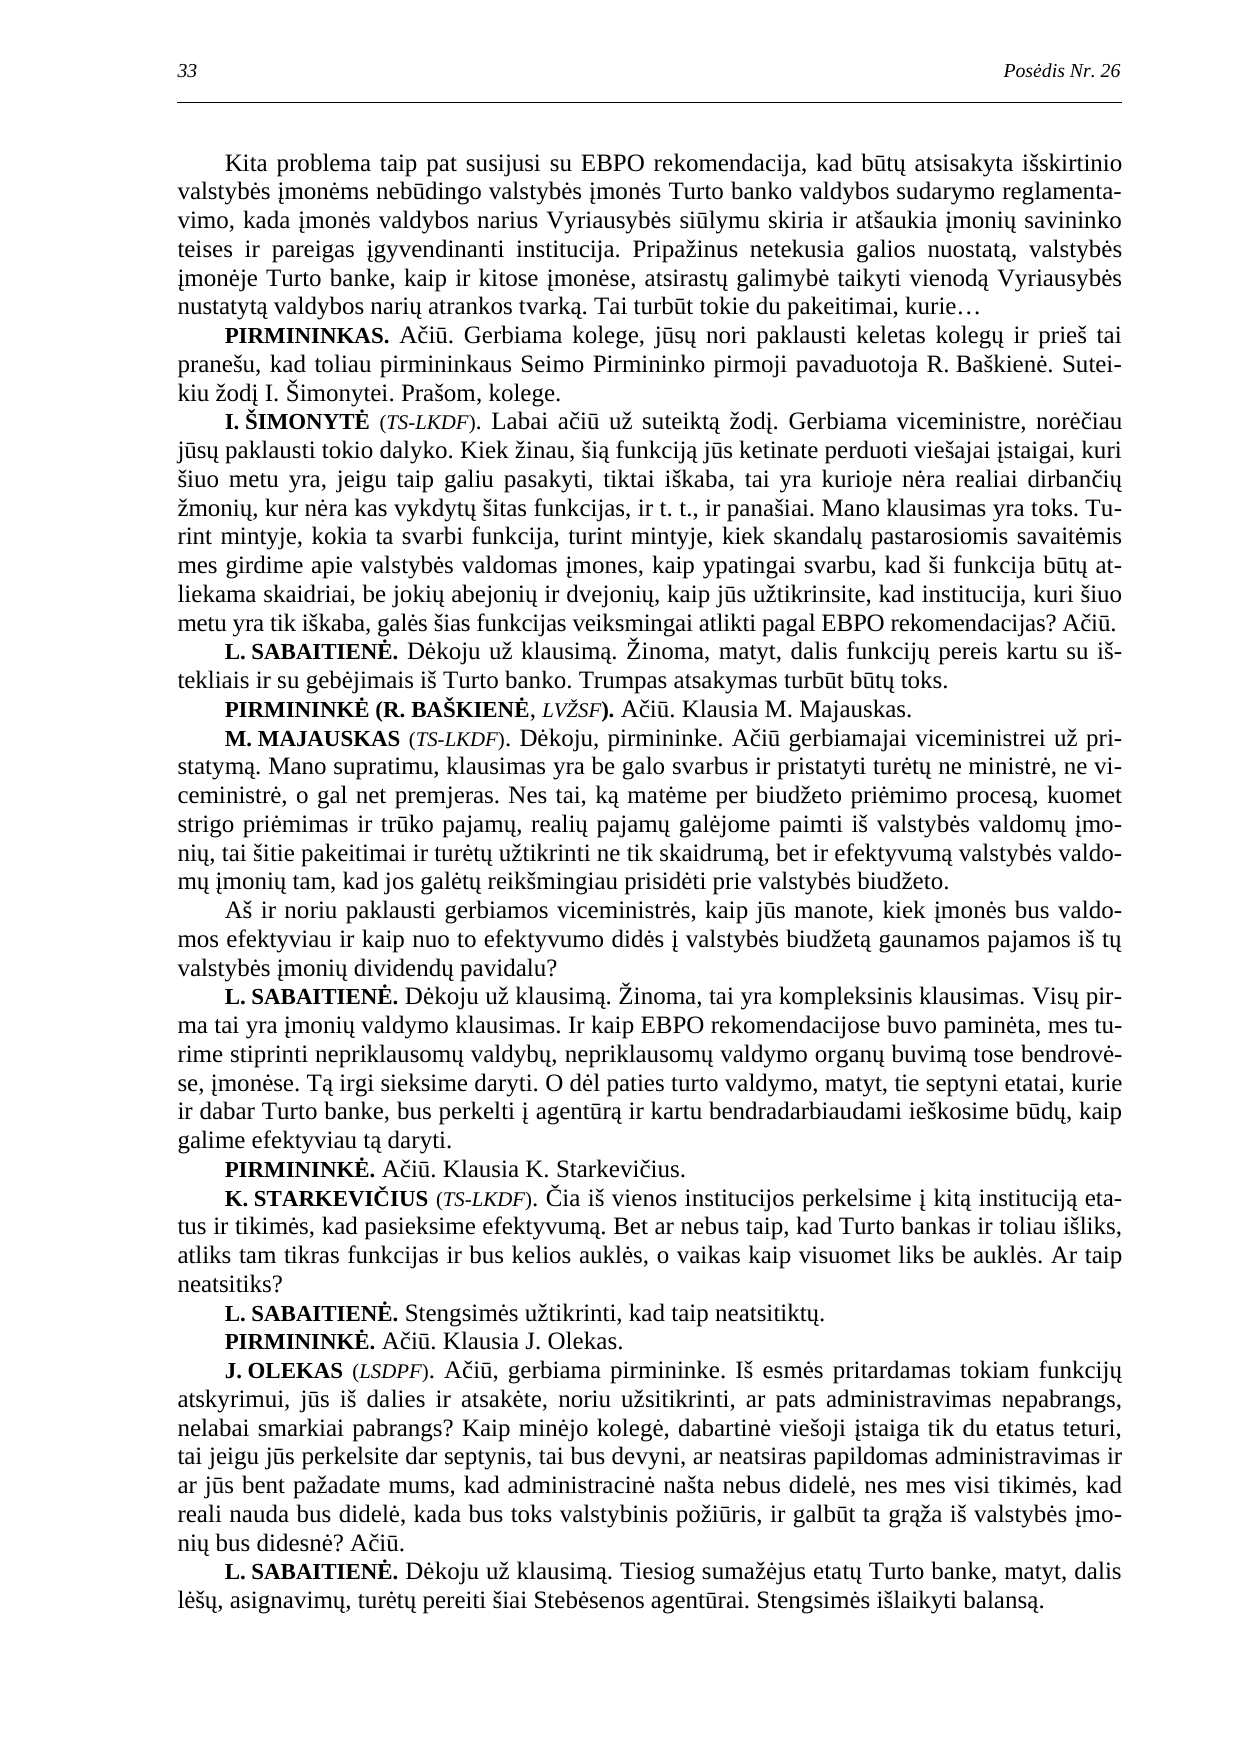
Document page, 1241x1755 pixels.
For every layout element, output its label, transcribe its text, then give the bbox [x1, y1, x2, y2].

text PIRMININKĖ. Ačiū. Klau­sia K. Star­ke­vi­čius. [177, 1154, 1122, 1183]
text L. SABAITIENĖ. Dė­ko­ju už klau­si­mą. Ži­no­ma, tai yra kom­plek­si­nis klau­si­mas. Vi­sų pir­ma tai yra įmo­nių val­dy­mo klau­si­mas. Ir kaip EBPO re­ko­men­da­ci­jo­se bu­vo pa­mi­nė­ta, mes tu­ri­me stip­rin­ti ne­pri­klau­so­mų val­dy­bų, ne­pri­klau­so­mų val­dy­mo or­ga­nų bu­vi­mą to­se ben­dro­vė­se, įmo­nė­se. Tą ir­gi siek­si­me da­ry­ti. O dėl pa­ties tur­to val­dy­mo, ma­tyt, tie sep­ty­ni eta­tai, ku­rie ir da­bar Tur­to ban­ke, bus per­kel­ti į agen­tū­rą ir kar­tu ben­dra­dar­biau­da­mi ieš­ko­si­me bū­dų, kaip ga­li­me efek­ty­viau tą da­ry­ti. [177, 981, 1122, 1154]
text Ki­ta pro­ble­ma taip pat su­si­ju­si su EBPO re­ko­men­da­ci­ja, kad bū­tų at­si­sa­ky­ta iš­skir­ti­nio vals­ty­bės įmo­nėms ne­bū­din­go vals­ty­bės įmo­nės Tur­to ban­ko val­dy­bos su­da­ry­mo reg­la­men­ta­vi­mo, ka­da įmo­nės val­dy­bos na­rius Vy­riau­sy­bės siū­ly­mu ski­ria ir at­šau­kia įmo­nių sa­vi­nin­ko tei­ses ir pa­rei­gas įgy­ven­di­nan­ti ins­ti­tu­ci­ja. Pri­pa­ži­nus ne­te­ku­sia ga­lios nuo­sta­tą, vals­ty­bės įmo­nė­je Tur­to ban­ke, kaip ir ki­to­se įmo­nė­se, at­si­ras­tų ga­li­my­bė tai­ky­ti vie­no­dą Vy­riau­sy­bės nu­sta­ty­tą val­dy­bos na­rių at­ran­kos tvar­ką. Tai tur­būt to­kie du pa­kei­ti­mai, ku­rie… [177, 148, 1122, 320]
text L. SABAITIENĖ. Steng­si­mės už­tik­rin­ti, kad taip ne­at­si­tik­tų. [177, 1298, 1122, 1326]
text PIRMININKĖ. Ačiū. Klau­sia J. Ole­kas. [177, 1326, 1122, 1355]
text J. OLEKAS (LSDPF). Ačiū, ger­bia­ma pir­mi­nin­ke. Iš es­mės pri­tar­da­mas to­kiam funk­ci­jų at­sky­ri­mui, jūs iš da­lies ir at­sa­kė­te, no­riu už­si­tik­rin­ti, ar pats ad­mi­nist­ra­vi­mas ne­pa­brangs, nela­bai smar­kiai pa­brangs? Kaip mi­nė­jo ko­le­gė, da­bar­ti­nė vie­šo­ji įstai­ga tik du eta­tus te­tu­ri, tai jei­gu jūs per­kel­si­te dar sep­ty­nis, tai bus de­vy­ni, ar ne­at­si­ras pa­pil­do­mas ad­mi­nist­ra­vi­mas ir ar jūs bent pa­ža­da­te mums, kad ad­mi­nist­ra­ci­nė naš­ta ne­bus di­de­lė, nes mes vi­si ti­ki­mės, kad re­a­li nau­da bus di­de­lė, ka­da bus toks vals­ty­bi­nis po­žiū­ris, ir gal­būt ta grą­ža iš vals­ty­bės įmo­nių bus di­des­nė? Ačiū. [177, 1355, 1122, 1556]
text Aš ir no­riu pa­klaus­ti ger­bia­mos vi­ce­mi­nist­rės, kaip jūs ma­no­te, kiek įmo­nės bus val­do­mos efek­ty­viau ir kaip nuo to efek­ty­vu­mo di­dės į vals­ty­bės biu­dže­tą gau­na­mos pa­ja­mos iš tų vals­ty­bės įmo­nių di­vi­den­dų pa­vi­da­lu? [177, 895, 1122, 981]
text M. MAJAUSKAS (TS-LKDF). Dė­ko­ju, pir­mi­nin­ke. Ačiū ger­bia­ma­jai vi­ce­mi­nist­rei už pri­sta­ty­mą. Ma­no su­pra­ti­mu, klau­si­mas yra be ga­lo svar­bus ir pri­sta­ty­ti tu­rė­tų ne mi­nist­rė, ne vi­ce­mi­nist­rė, o gal net prem­je­ras. Nes tai, ką ma­tė­me per biu­dže­to pri­ėmi­mo pro­ce­są, kuo­met stri­go pri­ėmi­mas ir trū­ko pa­ja­mų, re­a­lių pa­ja­mų ga­lė­jo­me pa­im­ti iš vals­ty­bės val­do­mų įmo­nių, tai ši­tie pa­kei­ti­mai ir tu­rė­tų už­tik­rin­ti ne tik skaid­ru­mą, bet ir efek­ty­vu­mą vals­ty­bės val­do­mų įmo­nių tam, kad jos ga­lė­tų reikš­min­giau pri­si­dė­ti prie vals­ty­bės biu­dže­to. [177, 723, 1122, 895]
text K. STARKEVIČIUS (TS-LKDF). Čia iš vie­nos ins­ti­tu­ci­jos per­kel­si­me į ki­tą ins­ti­tu­ci­ją eta­tus ir ti­ki­mės, kad pa­siek­si­me efek­ty­vu­mą. Bet ar ne­bus taip, kad Tur­to ban­kas ir to­liau iš­liks, at­liks tam tik­ras funk­ci­jas ir bus ke­lios auk­lės, o vai­kas kaip vi­suo­met liks be auk­lės. Ar taip ne­at­si­tiks? [177, 1183, 1122, 1298]
text I. ŠIMONYTĖ (TS-LKDF). La­bai ačiū už su­teik­tą žo­dį. Ger­bia­ma vi­ce­mi­nist­re, no­rė­čiau jū­sų pa­klaus­ti to­kio da­ly­ko. Kiek ži­nau, šią funk­ci­ją jūs ke­ti­na­te per­duo­ti vie­ša­jai įstai­gai, ku­ri šiuo me­tu yra, jei­gu taip ga­liu pa­sa­ky­ti, tik­tai iš­ka­ba, tai yra ku­rio­je nė­ra re­a­liai dir­ban­čių žmo­nių, kur nė­ra kas vyk­dy­tų ši­tas funk­ci­jas, ir t. t., ir pa­na­šiai. Ma­no klau­si­mas yra toks. Tu­rint min­ty­je, ko­kia ta svar­bi funk­ci­ja, tu­rint min­ty­je, kiek skan­da­lų pas­ta­ro­sio­mis sa­vai­tė­mis mes gir­di­me apie vals­ty­bės val­do­mas įmo­nes, kaip ypa­tin­gai svar­bu, kad ši funk­ci­ja bū­tų at­lie­ka­ma skaid­riai, be jo­kių abe­jo­nių ir dve­jo­nių, kaip jūs už­tik­rin­si­te, kad ins­ti­tu­ci­ja, ku­ri šiuo me­tu yra tik iš­ka­ba, ga­lės šias funk­ci­jas veiks­min­gai at­lik­ti pa­gal EBPO re­ko­men­da­ci­jas? Ačiū. [177, 406, 1122, 636]
text PIRMININKAS. Ačiū. Ger­bia­ma ko­le­ge, jū­sų no­ri pa­klaus­ti ke­le­tas ko­le­gų ir prieš tai pra­ne­šu, kad to­liau pir­mi­nin­kaus Sei­mo Pir­mi­nin­ko pir­mo­ji pa­va­duo­to­ja R. Baš­kie­nė. Su­tei­kiu žo­dį I. Ši­mo­ny­tei. Pra­šom, ko­le­ge. [177, 320, 1122, 406]
text L. SABAITIENĖ. Dė­ko­ju už klau­si­mą. Tie­siog su­ma­žė­jus eta­tų Tur­to ban­ke, ma­tyt, da­lis lė­šų, asig­na­vi­mų, tu­rė­tų per­ei­ti šiai Ste­bė­se­nos agen­tū­rai. Steng­si­mės iš­lai­ky­ti ba­lan­są. [177, 1556, 1122, 1614]
text L. SABAITIENĖ. Dė­ko­ju už klau­si­mą. Ži­no­ma, ma­tyt, da­lis funk­ci­jų per­eis kar­tu su iš­tek­liais ir su ge­bė­ji­mais iš Tur­to ban­ko. Trum­pas at­sa­ky­mas tur­būt bū­tų toks. [177, 636, 1122, 694]
text PIRMININKĖ (R. BAŠKIENĖ, LVŽSF). Ačiū. Klau­sia M. Ma­jaus­kas. [177, 694, 1122, 723]
